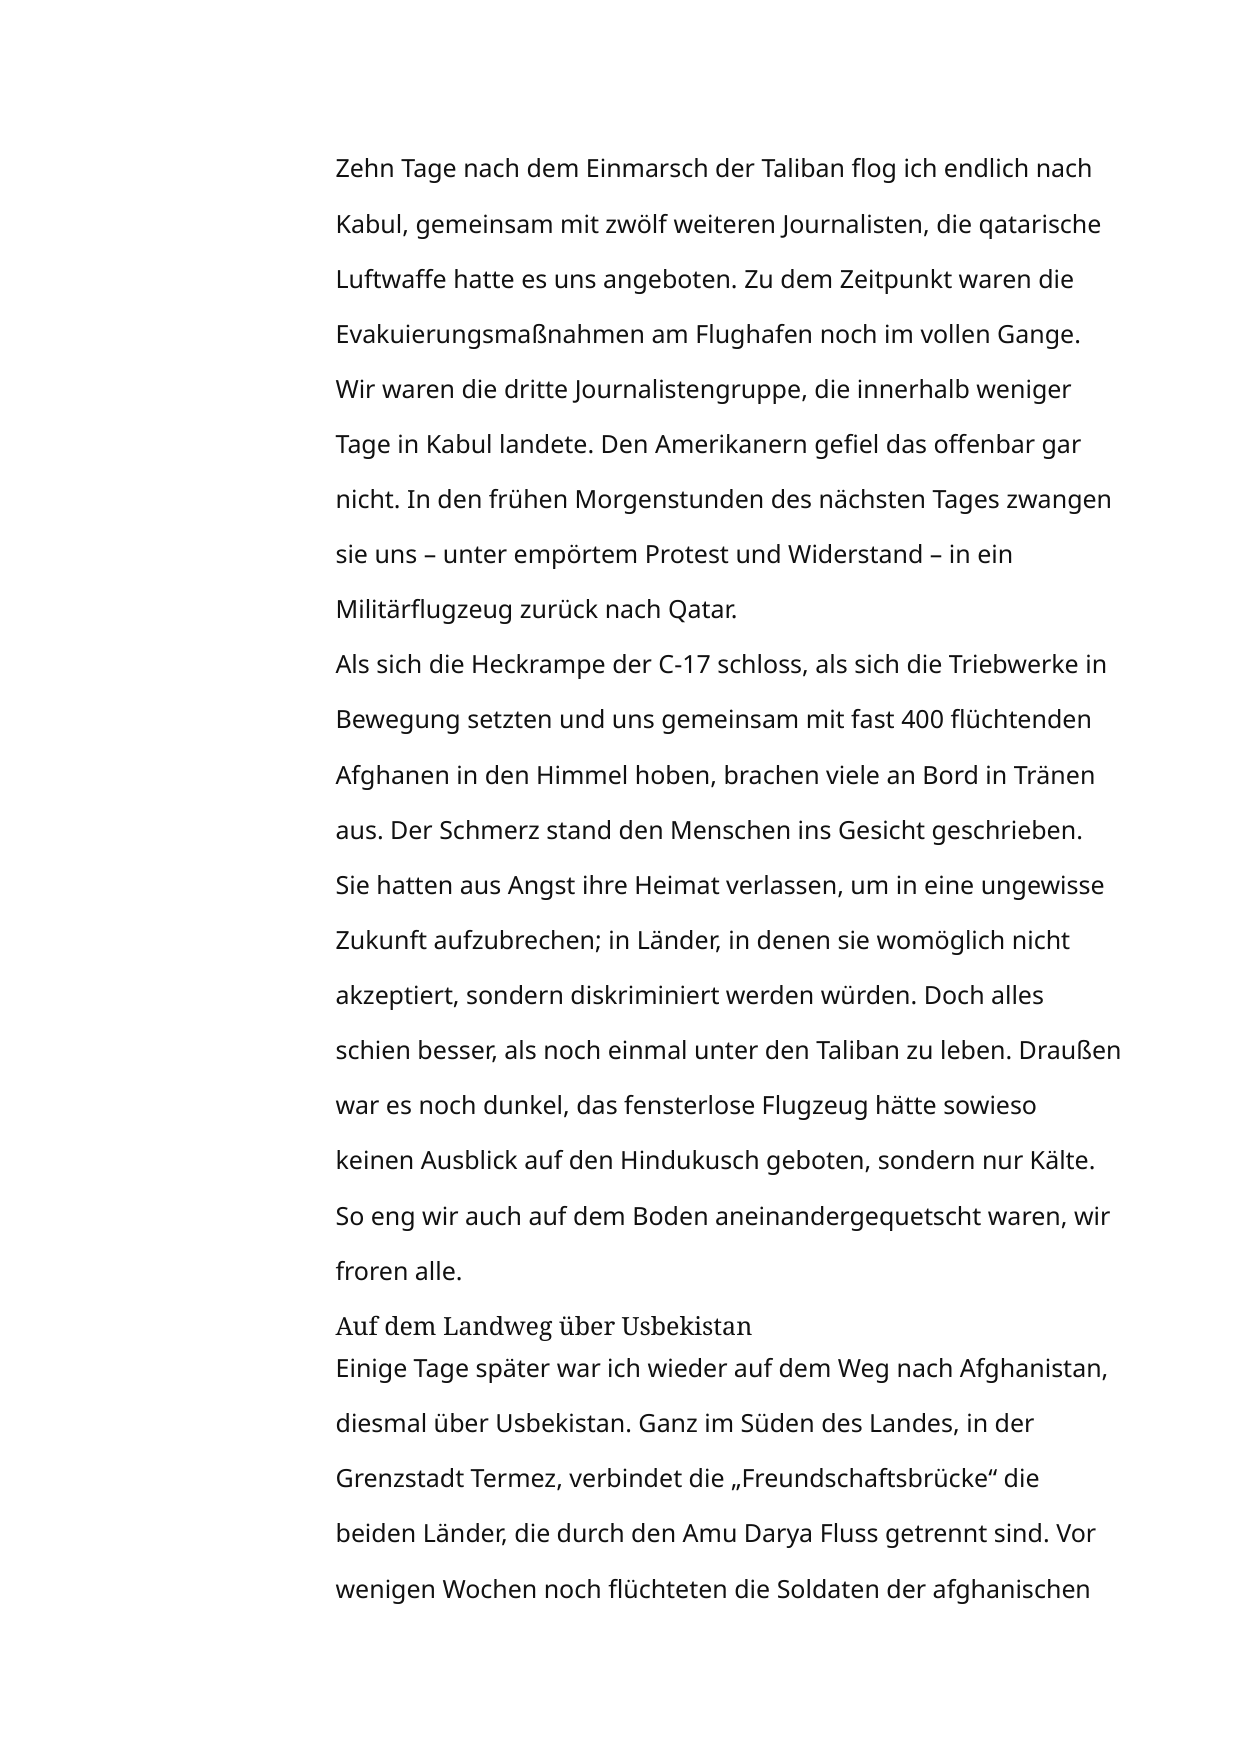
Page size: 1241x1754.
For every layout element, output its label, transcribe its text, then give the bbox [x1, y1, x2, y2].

text Als sich die Heckrampe der C-17 schloss, als sich die Triebwerke in Bewegung setzten und uns gemeinsam mit fast 400 flüchtenden Afghanen in den Himmel hoben, brachen viele an Bord in Tränen aus. Der Schmerz stand den Menschen ins Gesicht geschrieben. Sie hatten aus Angst ihre Heimat verlassen, um in eine ungewisse Zukunft aufzubrechen; in Länder, in denen sie womöglich nicht akzeptiert, sondern diskriminiert werden würden. Doch alles schien besser, als noch einmal unter den Taliban zu leben. Draußen war es noch dunkel, das fensterlose Flugzeug hätte sowieso keinen Ausblick auf den Hindukusch geboten, sondern nur Kälte. So eng wir auch auf dem Boden aneinandergequetscht waren, wir froren alle. [335, 647, 1122, 1287]
text Einige Tage später war ich wieder auf dem Weg nach Afghanistan, diesmal über Usbekistan. Ganz im Süden des Landes, in der Grenzstadt Termez, verbindet die „Freundschaftsbrücke“ die beiden Länder, die durch den Amu Darya Fluss getrennt sind. Vor wenigen Wochen noch flüchteten die Soldaten der afghanischen [335, 1351, 1122, 1605]
subtitle Auf dem Landweg über Usbekistan [335, 1308, 1122, 1342]
text Zehn Tage nach dem Einmarsch der Taliban flog ich endlich nach Kabul, gemeinsam mit zwölf weiteren Journalisten, die qatarische Luftwaffe hatte es uns angeboten. Zu dem Zeitpunkt waren die Evakuierungsmaßnahmen am Flughafen noch im vollen Gange. Wir waren die dritte Journalistengruppe, die innerhalb weniger Tage in Kabul landete. Den Amerikanern gefiel das offenbar gar nicht. In den frühen Morgenstunden des nächsten Tages zwangen sie uns – unter empörtem Protest und Widerstand – in ein Militärflugzeug zurück nach Qatar. [335, 151, 1122, 626]
